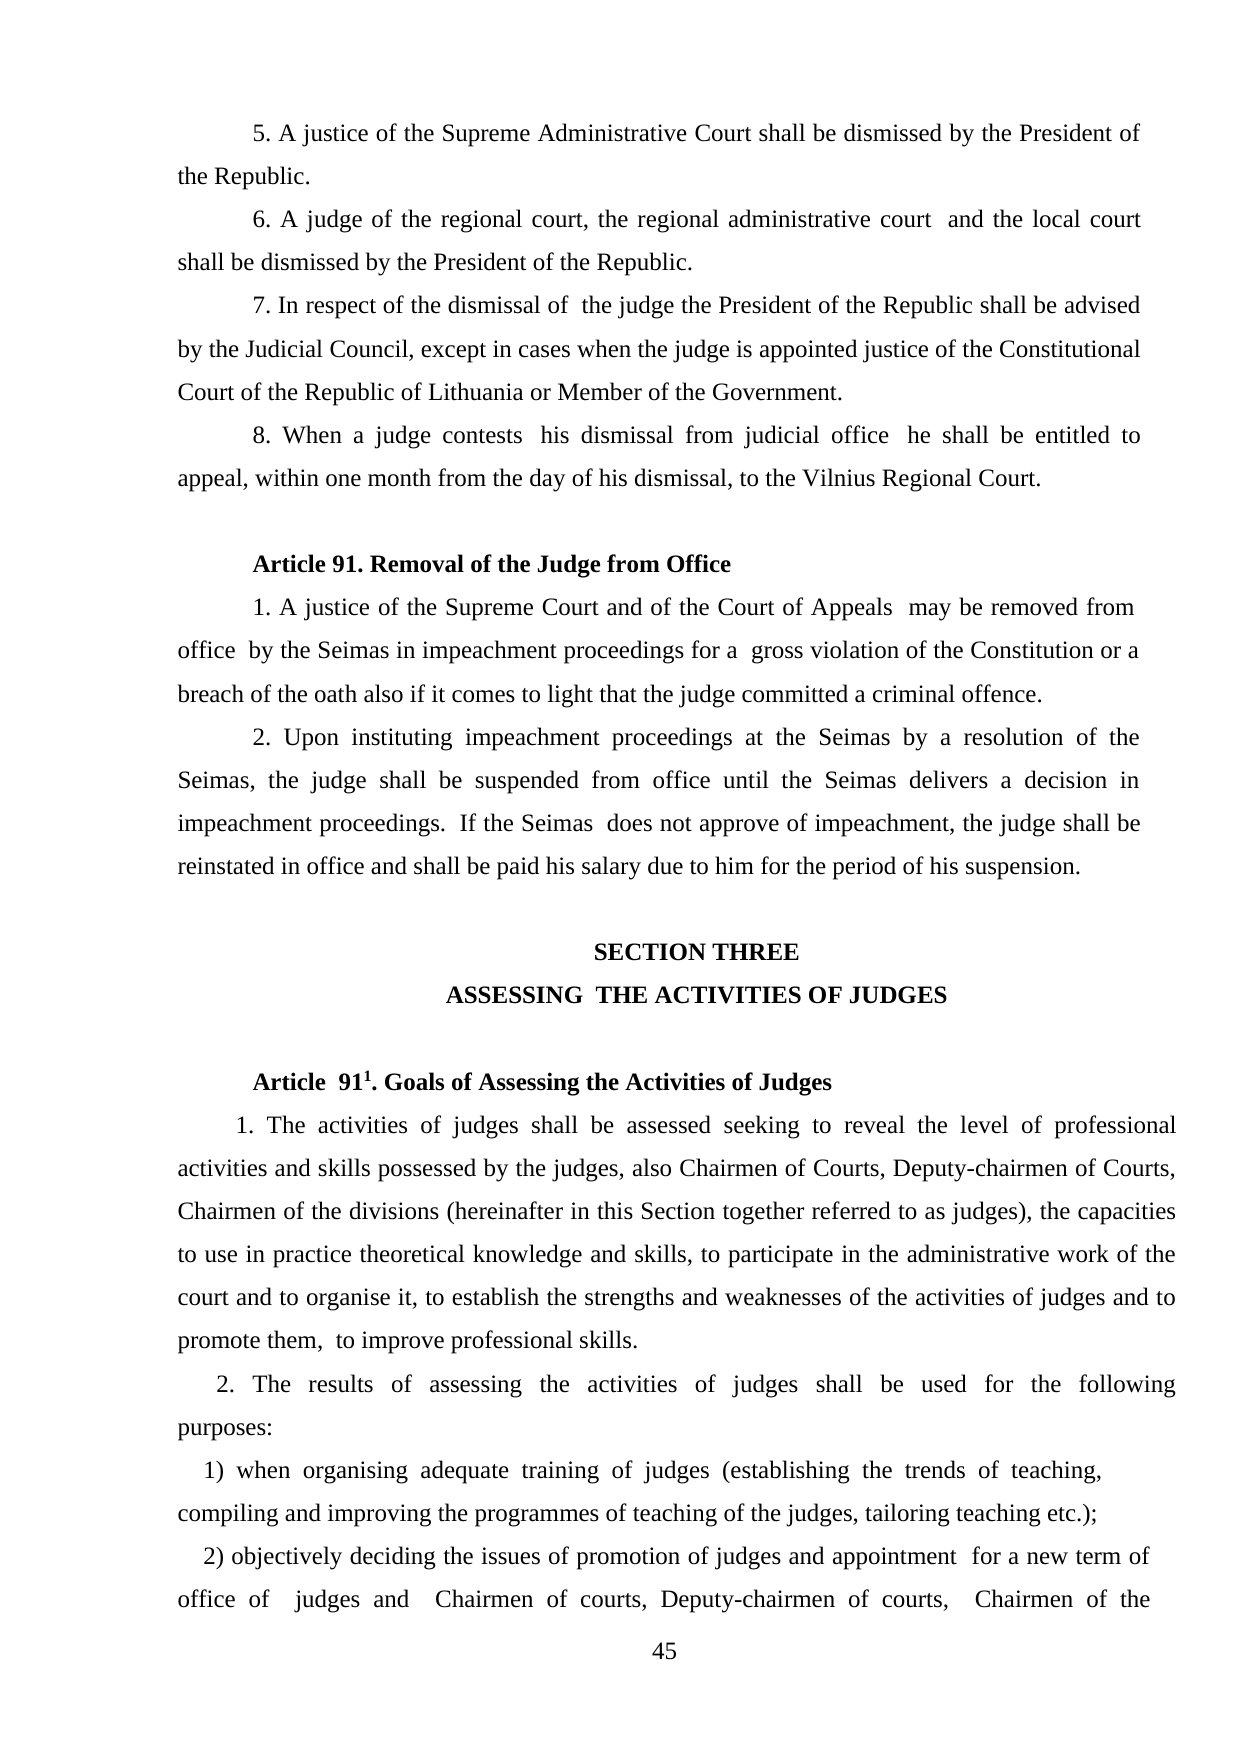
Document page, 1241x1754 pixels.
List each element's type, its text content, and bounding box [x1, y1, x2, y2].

text 2. The results of assessing the activities of judges shall be used for the following purposes: [177, 1369, 1177, 1441]
text SECTION THREE [177, 937, 1141, 966]
text 6. A judge of the regional court, the regional administrative court and the local court shall be dismissed by the President of the Republic. [177, 204, 1141, 276]
text 1. The activities of judges shall be assessed seeking to reveal the level of professional activities and skills possessed by the judges, also Chairmen of Courts, Deputy-chairmen of Courts, Chairmen of the divisions (hereinafter in this Section together referred to as judges), the capacities to use in practice theoretical knowledge and skills, to participate in the administrative work of the court and to organise it, to establish the strengths and weaknesses of the activities of judges and to promote them, to improve professional skills. [177, 1110, 1177, 1354]
text Article 911. Goals of Assessing the Activities of Judges [177, 1067, 1141, 1096]
text 5. A justice of the Supreme Administrative Court shall be dismissed by the President of the Republic. [177, 118, 1141, 190]
text 2. Upon instituting impeachment proceedings at the Seimas by a resolution of the Seimas, the judge shall be suspended from office until the Seimas delivers a decision in impeachment proceedings. If the Seimas does not approve of impeachment, the judge shall be reinstated in office and shall be paid his salary due to him for the period of his suspension. [177, 722, 1141, 880]
text 8. When a judge contests his dismissal from judicial office he shall be entitled to appeal, within one month from the day of his dismissal, to the Vilnius Regional Court. [177, 420, 1141, 492]
text 2) objectively deciding the issues of promotion of judges and appointment for a new term of office of judges and Chairmen of courts, Deputy-chairmen of courts, Chairmen of the [177, 1541, 1152, 1613]
text 1) when organising adequate training of judges (establishing the trends of teaching, compiling and improving the programmes of teaching of the judges, tailoring teaching etc.); [177, 1455, 1103, 1527]
text 7. In respect of the dismissal of the judge the President of the Republic shall be advised by the Judicial Council, except in cases when the judge is appointed justice of the Constitutional Court of the Republic of Lithuania or Member of the Government. [177, 291, 1141, 406]
text Article 91. Removal of the Judge from Office [177, 549, 1141, 578]
text ASSESSING THE ACTIVITIES OF JUDGES [177, 981, 1141, 1009]
text 1. A justice of the Supreme Court and of the Court of Appeals may be removed from office by the Seimas in impeachment proceedings for a gross violation of the Constitution or a breach of the oath also if it comes to light that the judge committed a criminal offence. [177, 592, 1141, 707]
